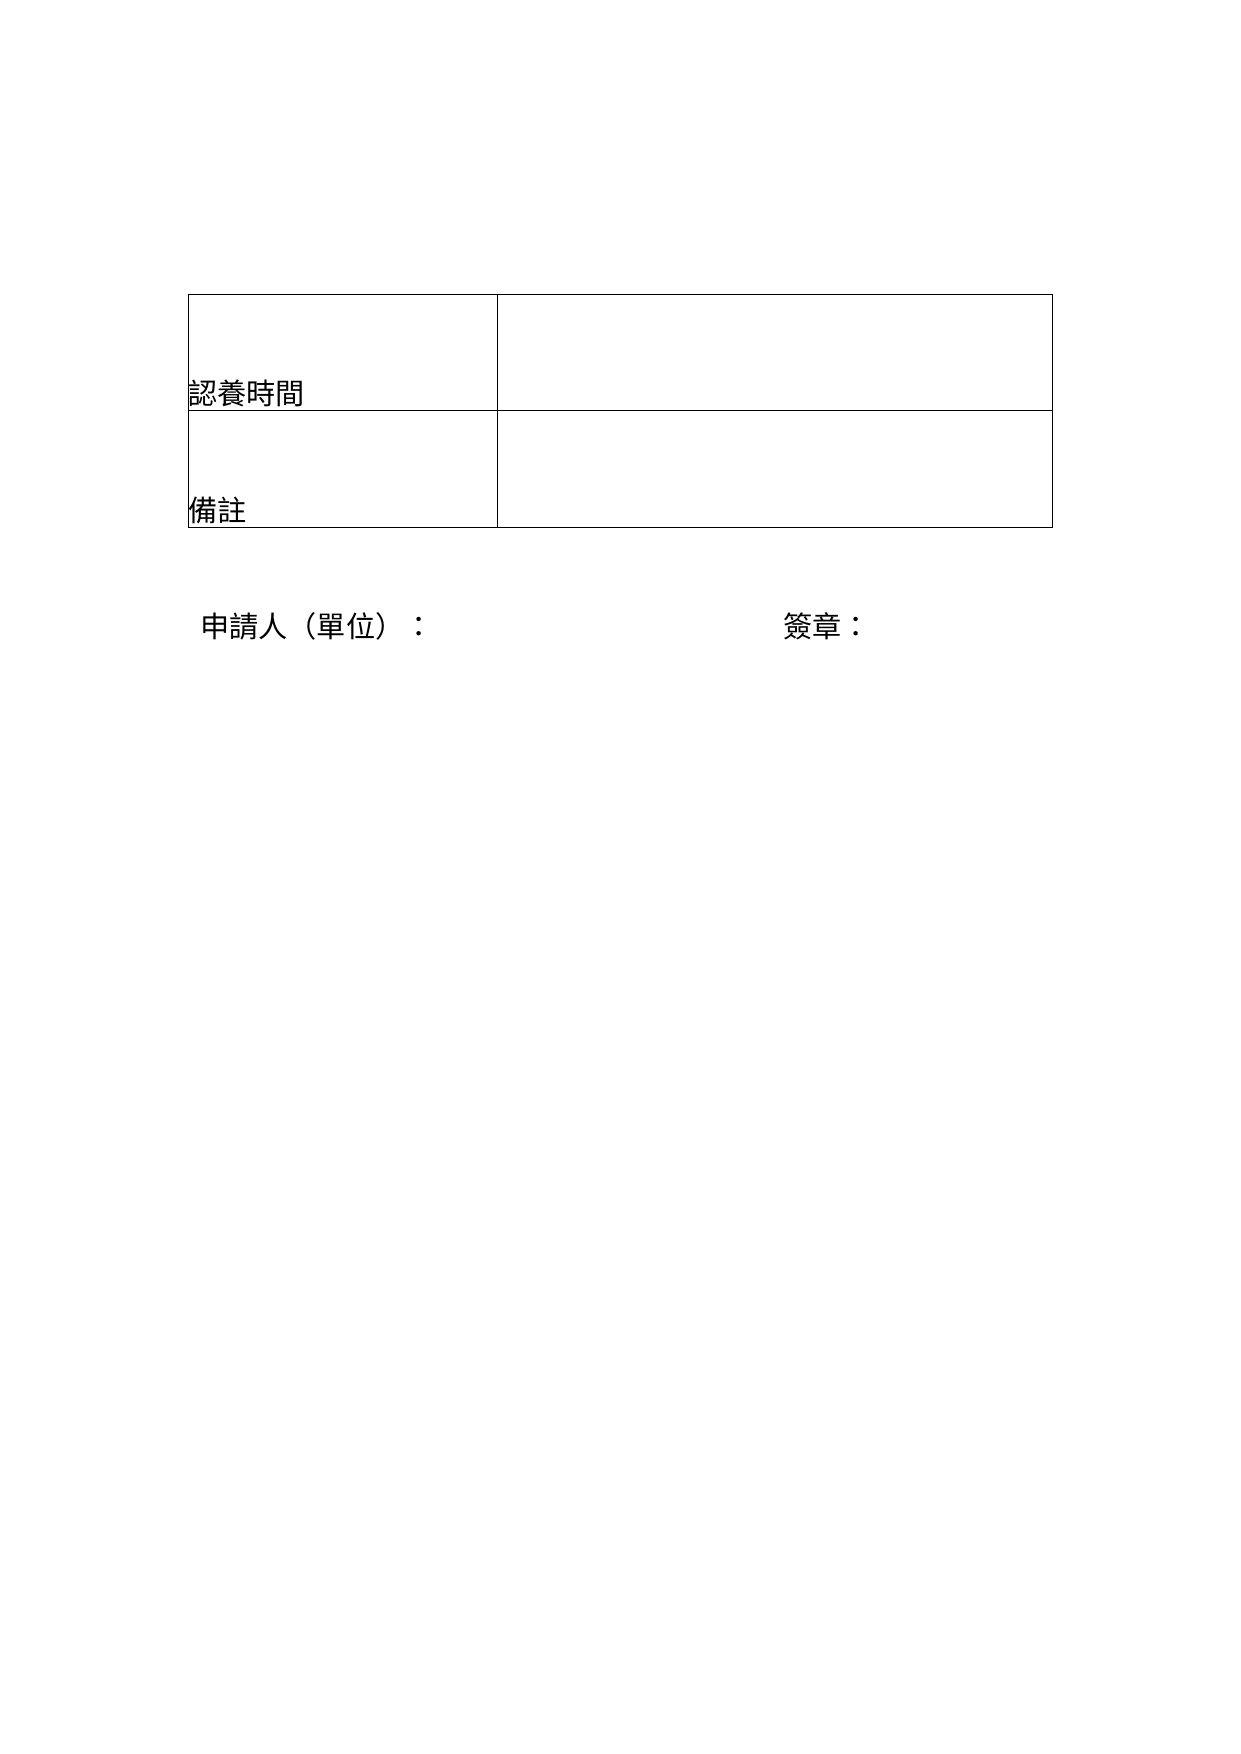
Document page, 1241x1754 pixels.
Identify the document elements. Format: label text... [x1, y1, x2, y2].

table_cell [498, 295, 1052, 410]
table_cell 備註 [189, 411, 497, 527]
table_cell [498, 411, 1052, 527]
table_cell 認養時間 [189, 295, 497, 410]
text 申請人（單位）： 簽章： [112, 585, 1128, 644]
